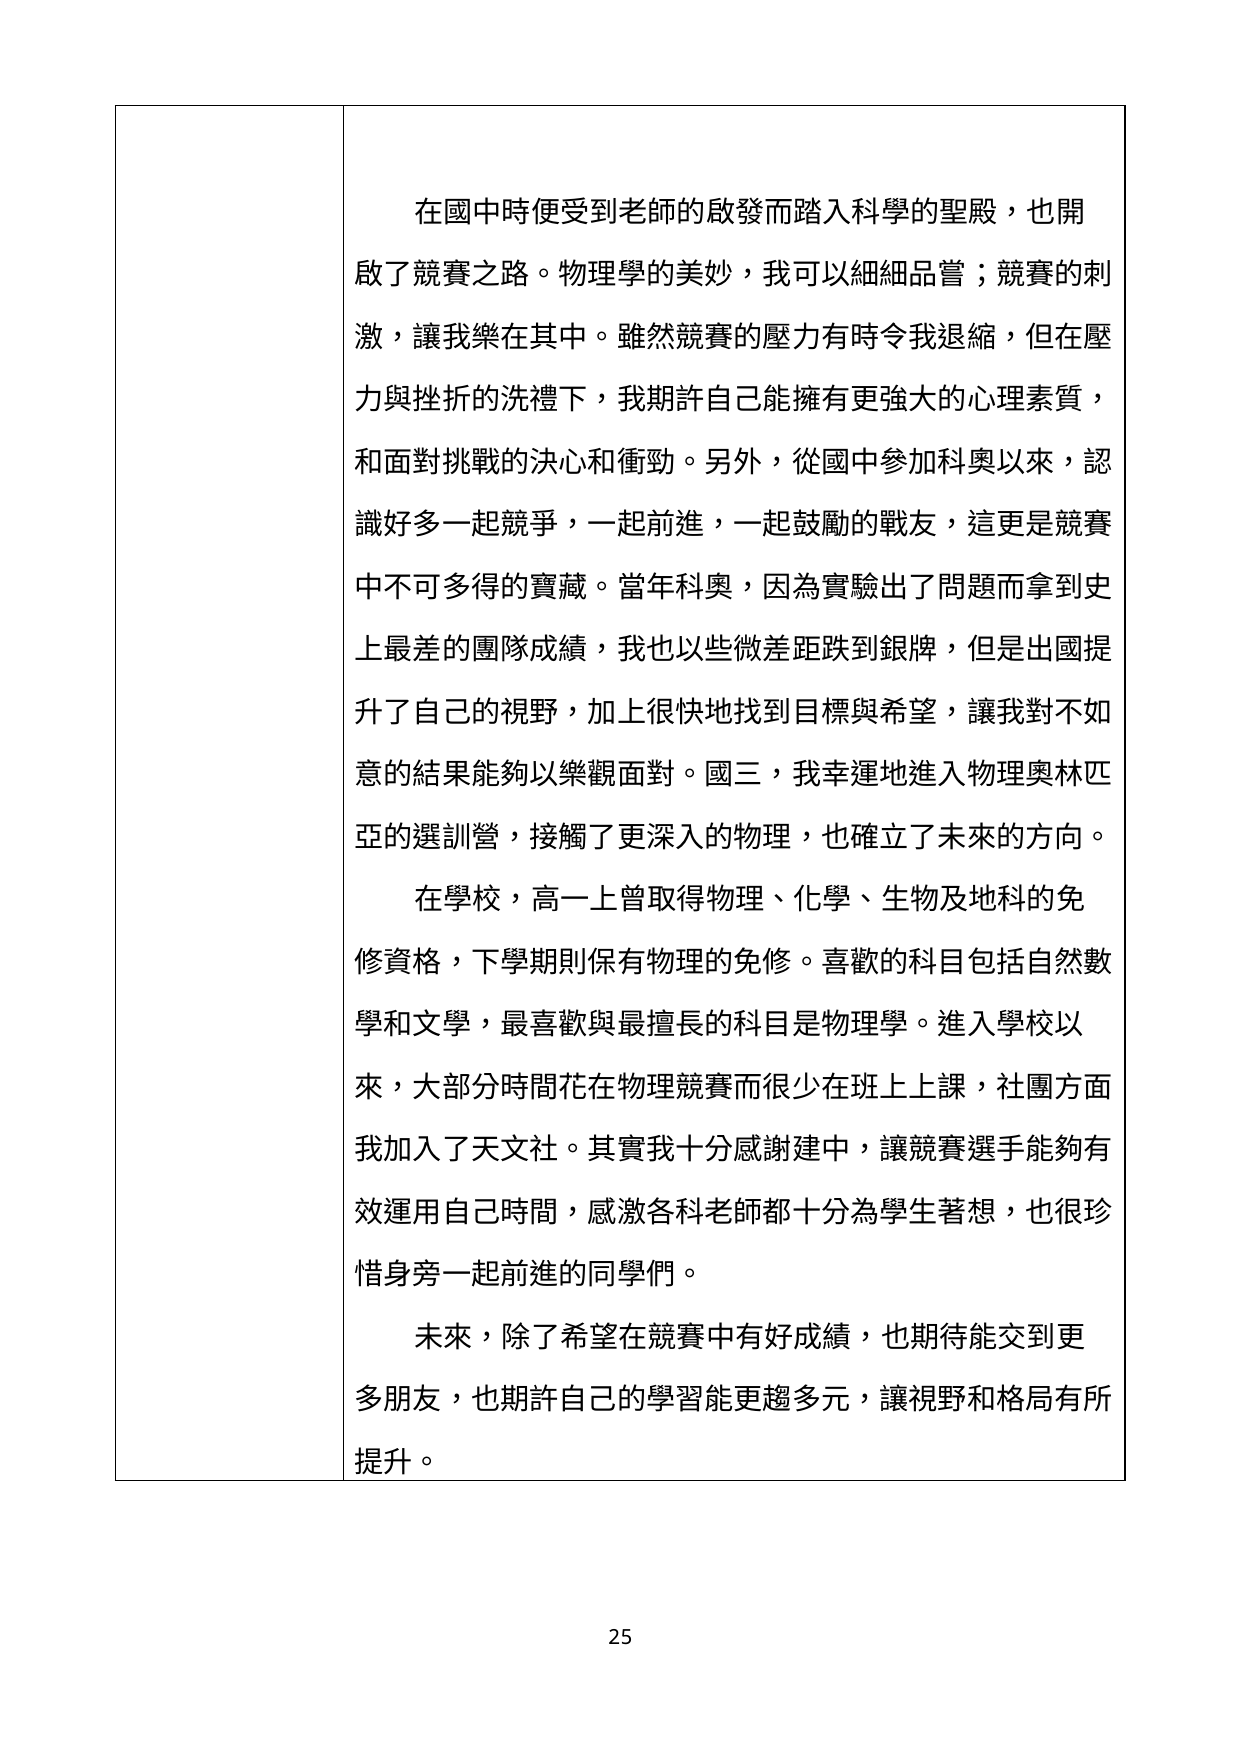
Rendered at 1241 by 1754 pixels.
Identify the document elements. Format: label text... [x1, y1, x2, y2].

table_cell 在國中時便受到老師的啟發而踏入科學的聖殿，也開啟了競賽之路。物理學的美妙，我可以細細品嘗；競賽的刺激，讓我樂在其中。雖然競賽的壓力有時令我退縮，但在壓力與挫折的洗禮下，我期許自己能擁有更強大的心理素質，和面對挑戰的決心和衝勁。另外，從國中參加科奧以來，認識好多一起競爭，一起前進，一起鼓勵的戰友，這更是競賽中不可多得的寶藏。當年科奧，因為實驗出了問題而拿到史上最差的團隊成績，我也以些微差距跌到銀牌，但是出國提升了自己的視野，加上很快地找到目標與希望，讓我對不如意的結果能夠以樂觀面對。國三，我幸運地進入物理奧林匹亞的選訓營，接觸了更深入的物理，也確立了未來的方向。 在學校，高一上曾取得物理、化學、生物及地科的免修資格，下學期則保有物理的免修。喜歡的科目包括自然數學和文學，最喜歡與最擅長的科目是物理學。進入學校以來，大部分時間花在物理競賽而很少在班上上課，社團方面我加入了天文社。其實我十分感謝建中，讓競賽選手能夠有效運用自己時間，感激各科老師都十分為學生著想，也很珍惜身旁一起前進的同學們。 未來，除了希望在競賽中有好成績，也期待能交到更多朋友，也期許自己的學習能更趨多元，讓視野和格局有所提升。 [344, 106, 1124, 1480]
table_cell [116, 106, 343, 1480]
